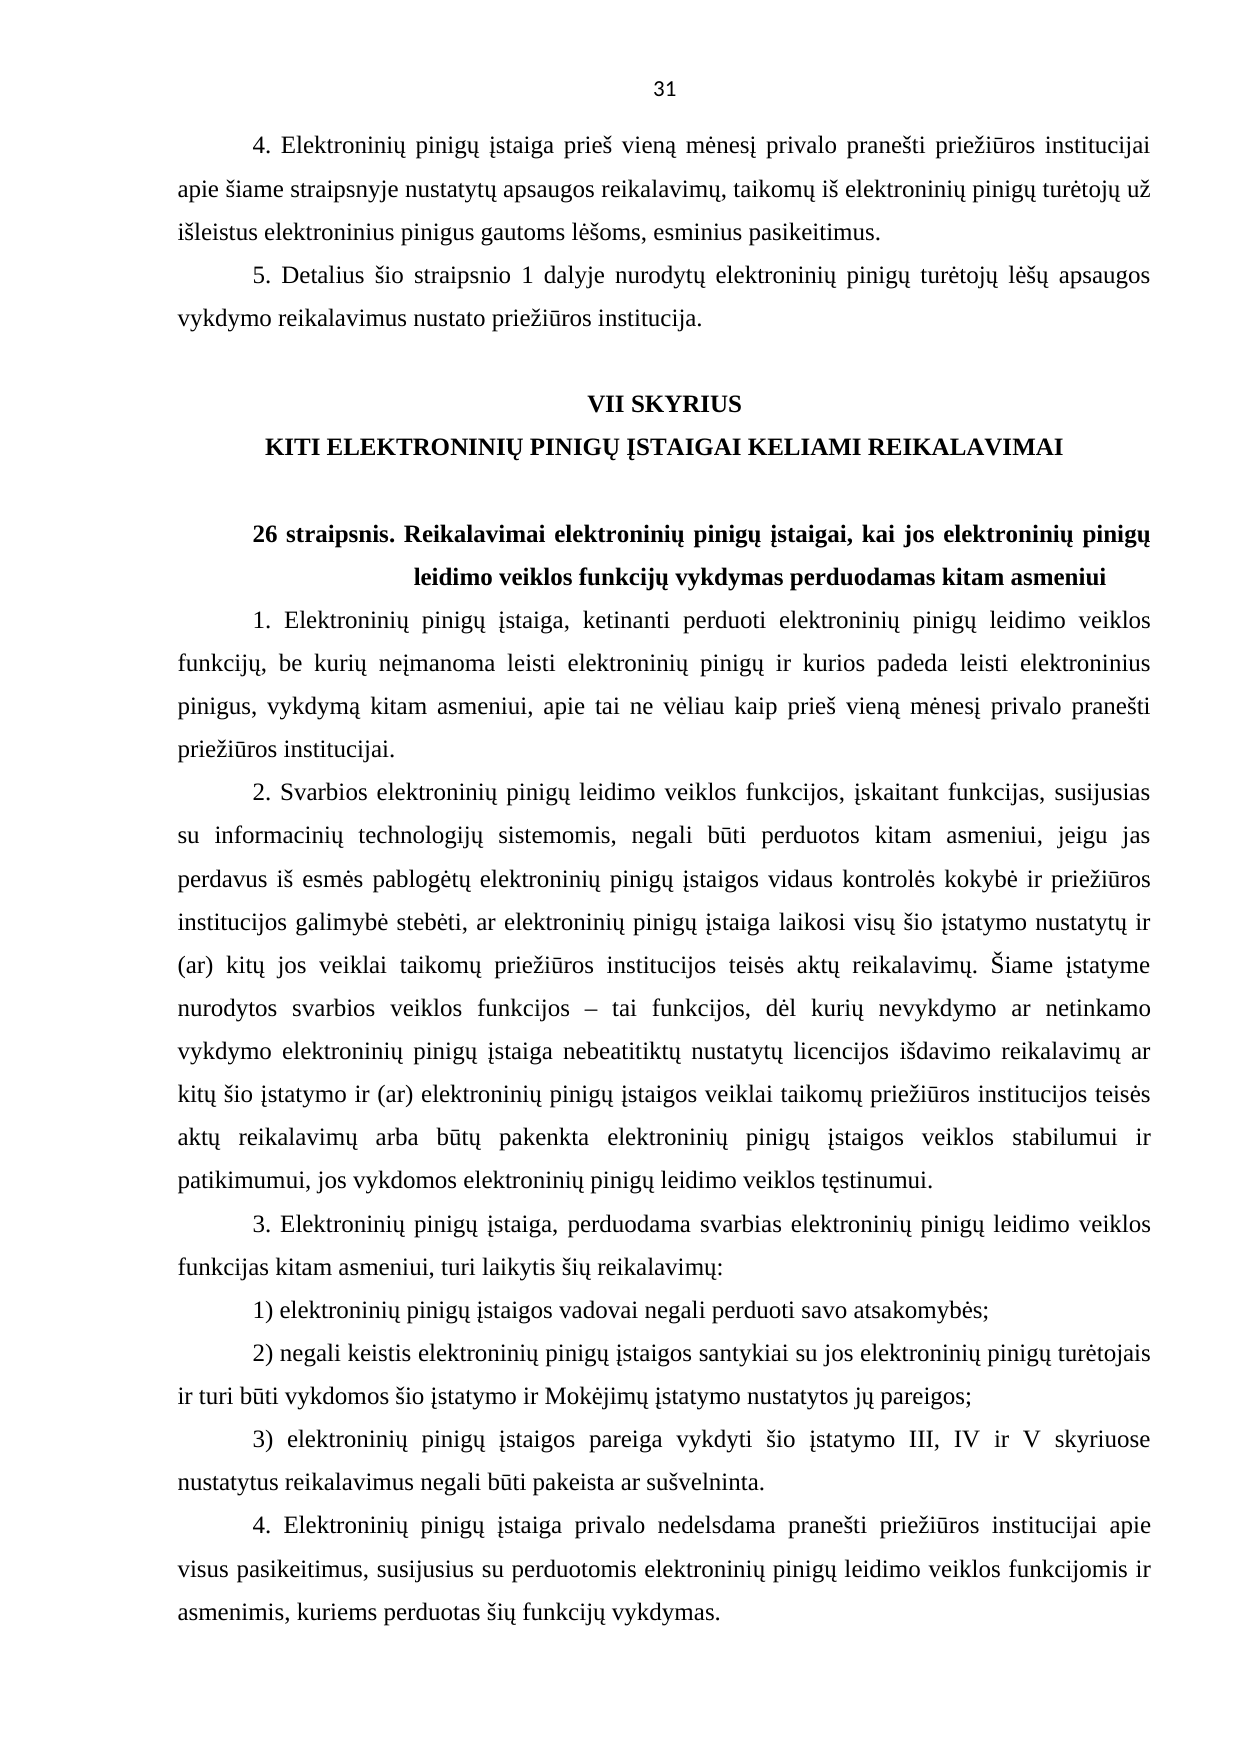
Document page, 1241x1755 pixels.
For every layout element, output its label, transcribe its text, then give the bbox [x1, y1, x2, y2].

text 1. Elektroninių pinigų įstaiga, ketinanti perduoti elektroninių pinigų leidimo veiklos funkcijų, be kurių neįmanoma leisti elektroninių pinigų ir kurios padeda leisti elektroninius pinigus, vykdymą kitam asmeniui, apie tai ne vėliau kaip prieš vieną mėnesį privalo pranešti priežiūros institucijai. [177, 605, 1152, 763]
text 26 straipsnis. Reikalavimai elektroninių pinigų įstaigai, kai jos elektroninių pinigų leidimo veiklos funkcijų vykdymas perduodamas kitam asmeniui [252, 519, 1152, 591]
text 4. Elektroninių pinigų įstaiga privalo nedelsdama pranešti priežiūros institucijai apie visus pasikeitimus, susijusius su perduotomis elektroninių pinigų leidimo veiklos funkcijomis ir asmenimis, kuriems perduotas šių funkcijų vykdymas. [177, 1511, 1152, 1626]
text 3. Elektroninių pinigų įstaiga, perduodama svarbias elektroninių pinigų leidimo veiklos funkcijas kitam asmeniui, turi laikytis šių reikalavimų: [177, 1209, 1152, 1281]
text 2) negali keistis elektroninių pinigų įstaigos santykiai su jos elektroninių pinigų turėtojais ir turi būti vykdomos šio įstatymo ir Mokėjimų įstatymo nustatytos jų pareigos; [177, 1338, 1152, 1410]
text 1) elektroninių pinigų įstaigos vadovai negali perduoti savo atsakomybės; [177, 1295, 1152, 1324]
text 5. Detalius šio straipsnio 1 dalyje nurodytų elektroninių pinigų turėtojų lėšų apsaugos vykdymo reikalavimus nustato priežiūros institucija. [177, 260, 1152, 332]
text KITI ELEKTRONINIŲ PINIGŲ ĮSTAIGAI KELIAMI REIKALAVIMAI [177, 432, 1152, 461]
text VII SKYRIUS [177, 389, 1152, 418]
text 2. Svarbios elektroninių pinigų leidimo veiklos funkcijos, įskaitant funkcijas, susijusias su informacinių technologijų sistemomis, negali būti perduotos kitam asmeniui, jeigu jas perdavus iš esmės pablogėtų elektroninių pinigų įstaigos vidaus kontrolės kokybė ir priežiūros institucijos galimybė stebėti, ar elektroninių pinigų įstaiga laikosi visų šio įstatymo nustatytų ir (ar) kitų jos veiklai taikomų priežiūros institucijos teisės aktų reikalavimų. Šiame įstatyme nurodytos svarbios veiklos funkcijos – tai funkcijos, dėl kurių nevykdymo ar netinkamo vykdymo elektroninių pinigų įstaiga nebeatitiktų nustatytų licencijos išdavimo reikalavimų ar kitų šio įstatymo ir (ar) elektroninių pinigų įstaigos veiklai taikomų priežiūros institucijos teisės aktų reikalavimų arba būtų pakenkta elektroninių pinigų įstaigos veiklos stabilumui ir patikimumui, jos vykdomos elektroninių pinigų leidimo veiklos tęstinumui. [177, 777, 1152, 1194]
text 4. Elektroninių pinigų įstaiga prieš vieną mėnesį privalo pranešti priežiūros institucijai apie šiame straipsnyje nustatytų apsaugos reikalavimų, taikomų iš elektroninių pinigų turėtojų už išleistus elektroninius pinigus gautoms lėšoms, esminius pasikeitimus. [177, 131, 1152, 246]
text 3) elektroninių pinigų įstaigos pareiga vykdyti šio įstatymo III, IV ir V skyriuose nustatytus reikalavimus negali būti pakeista ar sušvelninta. [177, 1424, 1152, 1496]
